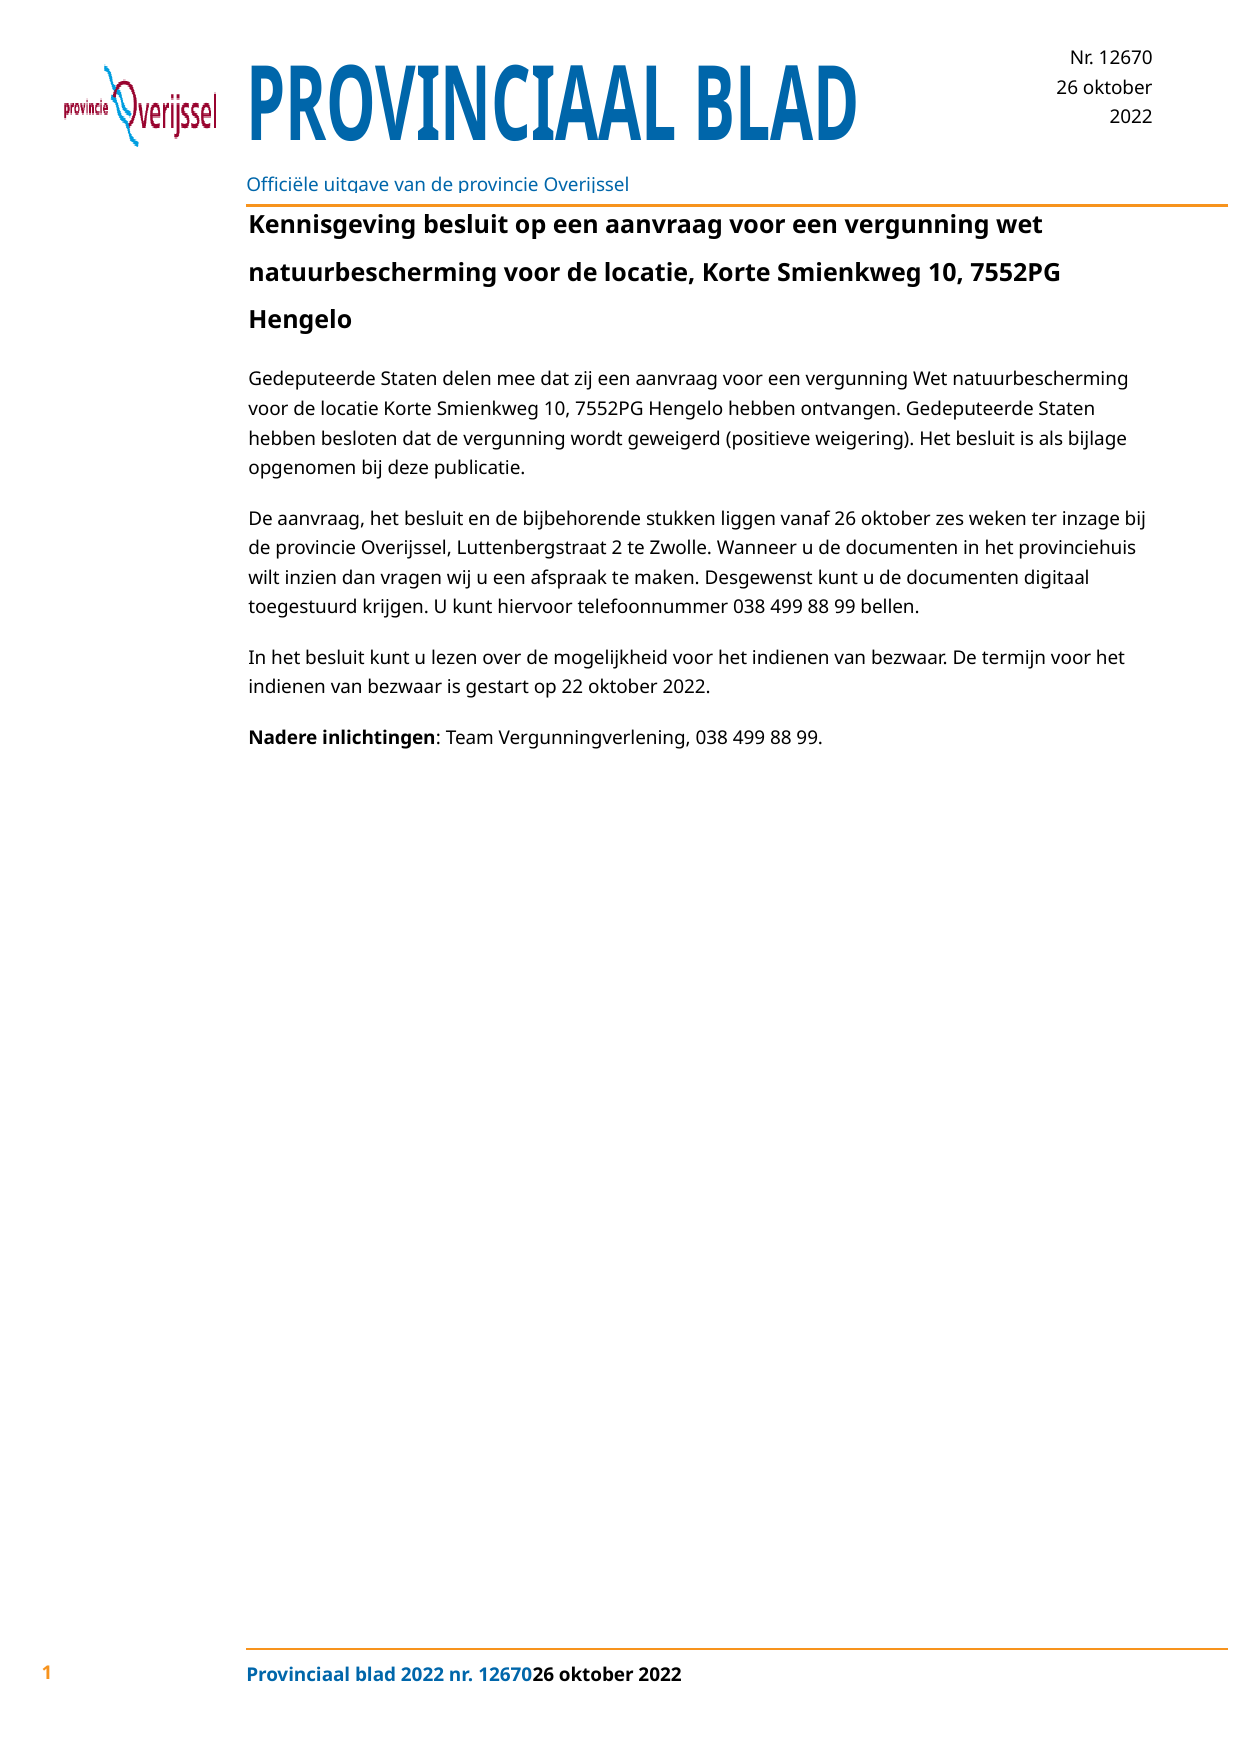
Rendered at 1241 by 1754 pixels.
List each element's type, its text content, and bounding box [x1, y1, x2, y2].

text Kennisgeving besluit op een aanvraag voor een vergunning wet natuurbescherming voor de locatie, Korte Smienkweg 10, 7552PG Hengelo [248, 207, 1152, 336]
text In het besluit kunt u lezen over de mogelijkheid voor het indienen van bezwaar. De termijn voor het indienen van bezwaar is gestart op 22 oktober 2022. [248, 644, 1152, 699]
text Nadere inlichtingen: Team Vergunningverlening, 038 499 88 99. [248, 724, 1152, 749]
picture [41, 47, 231, 172]
text De aanvraag, het besluit en de bijbehorende stukken liggen vanaf 26 oktober zes weken ter inzage bij de provincie Overijssel, Luttenbergstraat 2 te Zwolle. Wanneer u de documenten in het provinciehuis wilt inzien dan vragen wij u een afspraak te maken. Desgewenst kunt u de documenten digitaal toegestuurd krijgen. U kunt hiervoor telefoonnummer 038 499 88 99 bellen. [248, 505, 1152, 619]
text Gedeputeerde Staten delen mee dat zij een aanvraag voor een vergunning Wet natuurbescherming voor de locatie Korte Smienkweg 10, 7552PG Hengelo hebben ontvangen. Gedeputeerde Staten hebben besloten dat de vergunning wordt geweigerd (positieve weigering). Het besluit is als bijlage opgenomen bij deze publicatie. [248, 366, 1152, 480]
